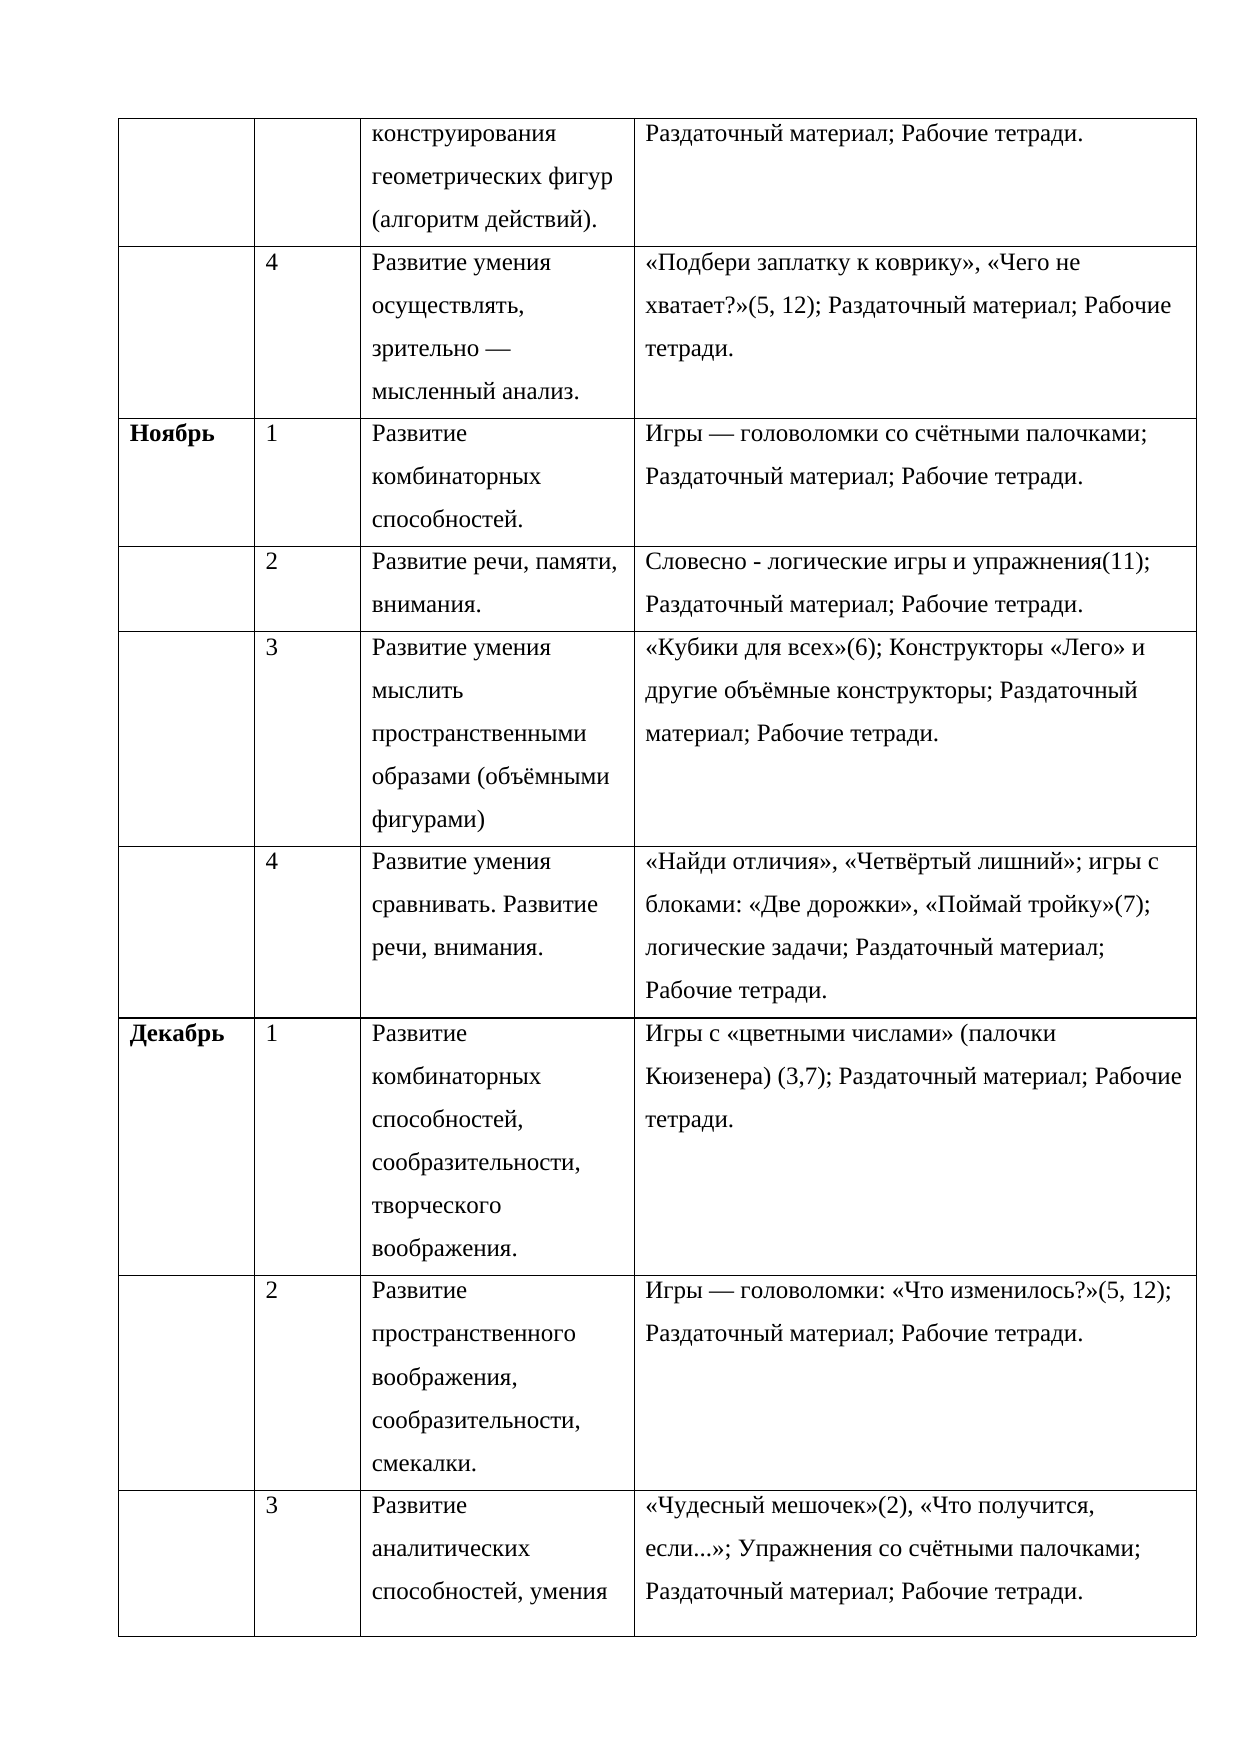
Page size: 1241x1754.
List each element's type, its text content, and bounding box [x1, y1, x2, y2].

table_cell Развитие комбинаторных способностей, сообразительности, творческого воображения. [361, 1019, 634, 1275]
table_cell [119, 247, 254, 418]
table_cell [119, 1276, 254, 1490]
table_cell Развитие пространственного воображения, сообразительности, смекалки. [361, 1276, 634, 1490]
table_cell «Найди отличия», «Четвёртый лишний»; игры с блоками: «Две дорожки», «Поймай тройку»(7); логические задачи; Раздаточный материал; Рабочие тетради. [635, 847, 1196, 1017]
table_cell «Чудесный мешочек»(2), «Что получится, если...»; Упражнения со счётными палочками; Раздаточный материал; Рабочие тетради. [635, 1491, 1196, 1636]
table_cell [119, 1491, 254, 1636]
table_cell Декабрь [119, 1019, 254, 1275]
table_cell [255, 119, 360, 246]
table_cell 4 [255, 847, 360, 1017]
table_cell Развитие речи, памяти, внимания. [361, 547, 634, 631]
table_cell [119, 632, 254, 846]
table_cell Развитие умения осуществлять, зрительно — мысленный анализ. [361, 247, 634, 418]
table_cell 1 [255, 1019, 360, 1275]
table_cell 1 [255, 419, 360, 546]
table_cell Игры — головоломки со счётными палочками; Раздаточный материал; Рабочие тетради. [635, 419, 1196, 546]
table_cell Развитие умения сравнивать. Развитие речи, внимания. [361, 847, 634, 1017]
table_cell Развитие комбинаторных способностей. [361, 419, 634, 546]
table_cell «Подбери заплатку к коврику», «Чего не хватает?»(5, 12); Раздаточный материал; Рабочие тетради. [635, 247, 1196, 418]
table_cell Игры с «цветными числами» (палочки Кюизенера) (3,7); Раздаточный материал; Рабочие тетради. [635, 1019, 1196, 1275]
table_cell 2 [255, 547, 360, 631]
table_cell [119, 547, 254, 631]
table_cell [119, 847, 254, 1017]
table_cell «Кубики для всех»(6); Конструкторы «Лего» и другие объёмные конструкторы; Раздаточный материал; Рабочие тетради. [635, 632, 1196, 846]
table_cell Развитие аналитических способностей, умения [361, 1491, 634, 1636]
table_cell Игры — головоломки: «Что изменилось?»(5, 12); Раздаточный материал; Рабочие тетради. [635, 1276, 1196, 1490]
table_cell Раздаточный материал; Рабочие тетради. [635, 119, 1196, 246]
table_cell [119, 119, 254, 246]
table_cell 4 [255, 247, 360, 418]
table_cell 2 [255, 1276, 360, 1490]
table_cell Развитие умения мыслить пространственными образами (объёмными фигурами) [361, 632, 634, 846]
table_cell конструирования геометрических фигур (алгоритм действий). [361, 119, 634, 246]
table_cell Ноябрь [119, 419, 254, 546]
table_cell Словесно - логические игры и упражнения(11); Раздаточный материал; Рабочие тетради. [635, 547, 1196, 631]
table_cell 3 [255, 1491, 360, 1636]
table_cell 3 [255, 632, 360, 846]
